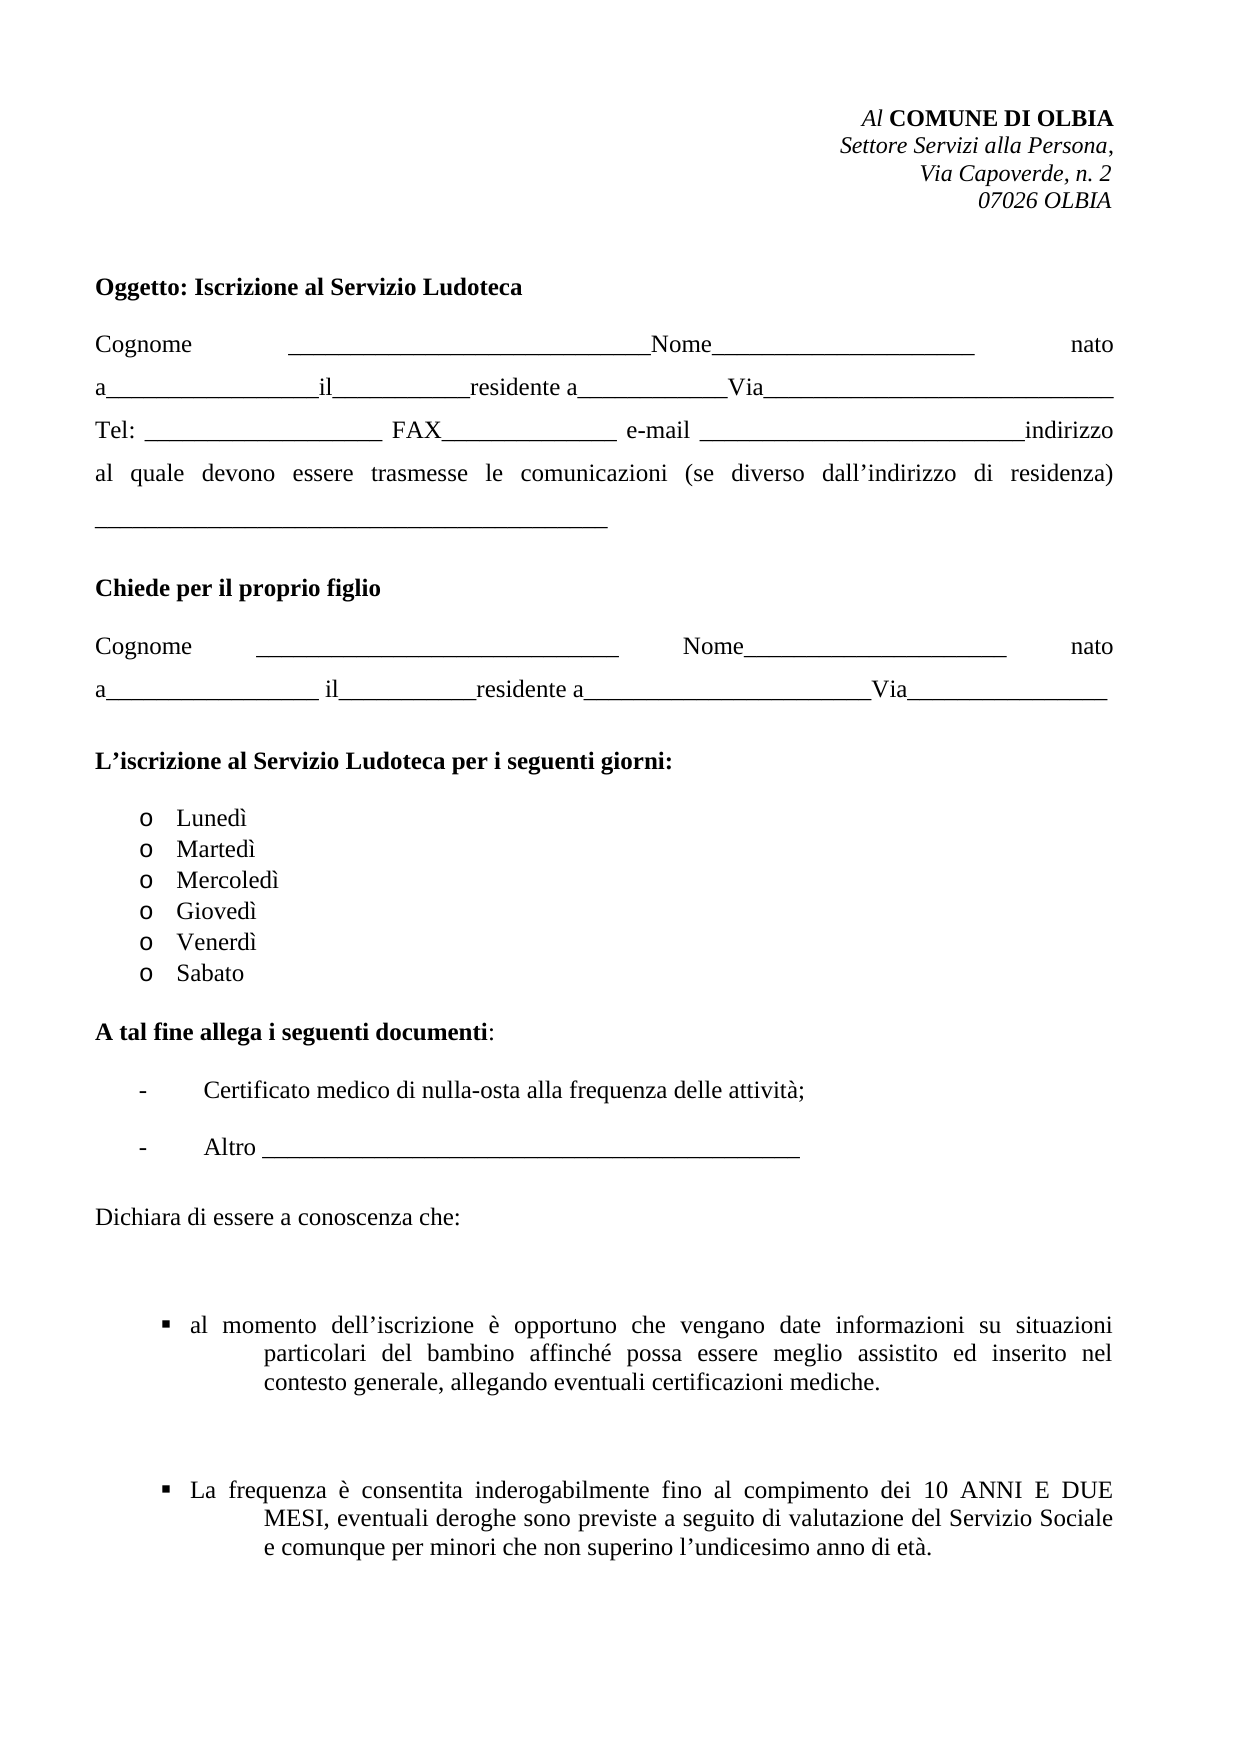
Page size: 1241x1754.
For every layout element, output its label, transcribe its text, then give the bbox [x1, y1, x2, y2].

text Cognome _____________________________Nome_____________________ nato a_________________il___________residente a____________Via____________________________ [95, 329, 1114, 401]
list Giovedì [139, 896, 1114, 927]
list Altro ___________________________________________ [139, 1132, 1114, 1161]
text 07026 OLBIA [169, 186, 1114, 214]
list Venerdì [139, 927, 1114, 958]
list al momento dell’iscrizione è opportuno che vengano date informazioni su situazioni particolari del bambino affinché possa essere meglio assistito ed inserito nel contesto generale, allegando eventuali certificazioni mediche. [160, 1310, 1114, 1396]
list Mercoledì [139, 865, 1114, 896]
list Certificato medico di nulla-osta alla frequenza delle attività; [139, 1075, 1114, 1103]
text Settore Servizi alla Persona, [169, 131, 1114, 159]
text Tel: ___________________ FAX______________ e-mail __________________________indirizzo al quale devono essere trasmesse le comunicazioni (se diverso dall’indirizzo di residenza) _________________________________________ [95, 415, 1114, 530]
text Via Capoverde, n. 2 [169, 159, 1114, 186]
list Lunedì [139, 803, 1114, 834]
text Oggetto: Iscrizione al Servizio Ludoteca [95, 272, 1114, 300]
text A tal fine allega i seguenti documenti: [95, 1017, 1114, 1046]
text Al COMUNE DI OLBIA [169, 104, 1114, 131]
text L’iscrizione al Servizio Ludoteca per i seguenti giorni: [95, 746, 1114, 775]
text Dichiara di essere a conoscenza che: [95, 1202, 1114, 1231]
text Chiede per il proprio figlio [95, 573, 1114, 602]
list Sabato [139, 958, 1114, 988]
text Cognome _____________________________ Nome_____________________ nato a_________________ il___________residente a_______________________Via________________ [95, 631, 1114, 703]
list La frequenza è consentita inderogabilmente fino al compimento dei 10 ANNI E DUE MESI, eventuali deroghe sono previste a seguito di valutazione del Servizio Sociale e comunque per minori che non superino l’undicesimo anno di età. [160, 1475, 1114, 1561]
list Martedì [139, 834, 1114, 865]
